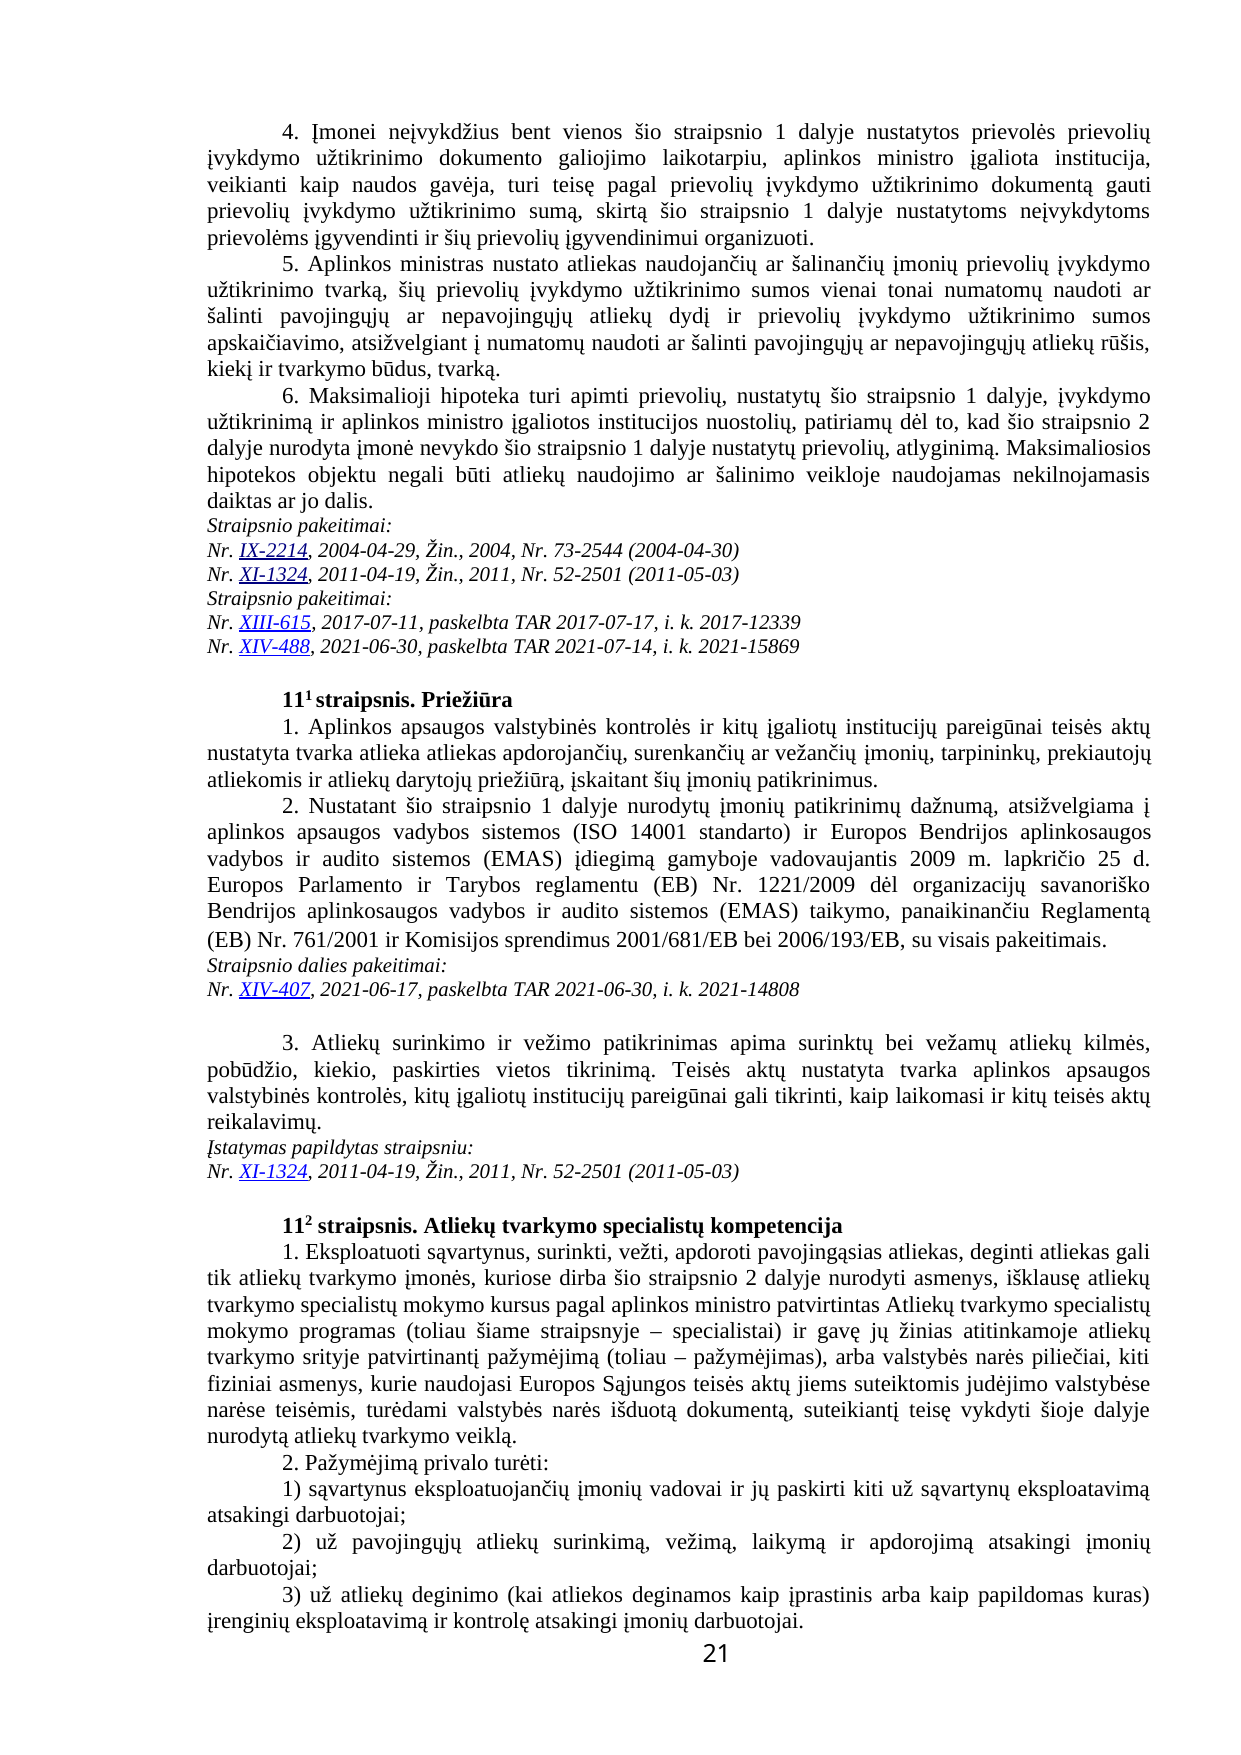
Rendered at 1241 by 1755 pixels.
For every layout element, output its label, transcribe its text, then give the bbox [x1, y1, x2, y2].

text Straipsnio pakeitimai: [207, 513, 1152, 537]
text 112 straipsnis. Atliekų tvarkymo specialistų kompetencija [207, 1212, 1152, 1238]
text 1) sąvartynus eksploatuojančių įmonių vadovai ir jų paskirti kiti už sąvartynų eksploatavimą atsakingi darbuotojai; [207, 1475, 1152, 1528]
text Nr. XI-1324, 2011-04-19, Žin., 2011, Nr. 52-2501 (2011-05-03) [207, 562, 1152, 586]
text 4. Įmonei neįvykdžius bent vienos šio straipsnio 1 dalyje nustatytos prievolės prievolių įvykdymo užtikrinimo dokumento galiojimo laikotarpiu, aplinkos ministro įgaliota institucija, veikianti kaip naudos gavėja, turi teisę pagal prievolių įvykdymo užtikrinimo dokumentą gauti prievolių įvykdymo užtikrinimo sumą, skirtą šio straipsnio 1 dalyje nustatytoms neįvykdytoms prievolėms įgyvendinti ir šių prievolių įgyvendinimui organizuoti. [207, 118, 1152, 250]
text 1. Eksploatuoti sąvartynus, surinkti, vežti, apdoroti pavojingąsias atliekas, deginti atliekas gali tik atliekų tvarkymo įmonės, kuriose dirba šio straipsnio 2 dalyje nurodyti asmenys, išklausę atliekų tvarkymo specialistų mokymo kursus pagal aplinkos ministro patvirtintas Atliekų tvarkymo specialistų mokymo programas (toliau šiame straipsnyje – specialistai) ir gavę jų žinias atitinkamoje atliekų tvarkymo srityje patvirtinantį pažymėjimą (toliau – pažymėjimas), arba valstybės narės piliečiai, kiti fiziniai asmenys, kurie naudojasi Europos Sąjungos teisės aktų jiems suteiktomis judėjimo valstybėse narėse teisėmis, turėdami valstybės narės išduotą dokumentą, suteikiantį teisę vykdyti šioje dalyje nurodytą atliekų tvarkymo veiklą. [207, 1238, 1152, 1449]
text Straipsnio pakeitimai: [207, 586, 1152, 610]
text 111 straipsnis. Priežiūra [207, 687, 1152, 713]
text 3. Atliekų surinkimo ir vežimo patikrinimas apima surinktų bei vežamų atliekų kilmės, pobūdžio, kiekio, paskirties vietos tikrinimą. Teisės aktų nustatyta tvarka aplinkos apsaugos valstybinės kontrolės, kitų įgaliotų institucijų pareigūnai gali tikrinti, kaip laikomasi ir kitų teisės aktų reikalavimų. [207, 1029, 1152, 1135]
text 5. Aplinkos ministras nustato atliekas naudojančių ar šalinančių įmonių prievolių įvykdymo užtikrinimo tvarką, šių prievolių įvykdymo užtikrinimo sumos vienai tonai numatomų naudoti ar šalinti pavojingųjų ar nepavojingųjų atliekų dydį ir prievolių įvykdymo užtikrinimo sumos apskaičiavimo, atsižvelgiant į numatomų naudoti ar šalinti pavojingųjų ar nepavojingųjų atliekų rūšis, kiekį ir tvarkymo būdus, tvarką. [207, 250, 1152, 382]
text 1. Aplinkos apsaugos valstybinės kontrolės ir kitų įgaliotų institucijų pareigūnai teisės aktų nustatyta tvarka atlieka atliekas apdorojančių, surenkančių ar vežančių įmonių, tarpininkų, prekiautojų atliekomis ir atliekų darytojų priežiūrą, įskaitant šių įmonių patikrinimus. [207, 713, 1152, 792]
text Nr. XIV-407, 2021-06-17, paskelbta TAR 2021-06-30, i. k. 2021-14808 [207, 977, 1152, 1001]
text Straipsnio dalies pakeitimai: [207, 952, 1152, 977]
text 2. Nustatant šio straipsnio 1 dalyje nurodytų įmonių patikrinimų dažnumą, atsižvelgiama į aplinkos apsaugos vadybos sistemos (ISO 14001 standarto) ir Europos Bendrijos aplinkosaugos vadybos ir audito sistemos (EMAS) įdiegimą gamyboje vadovaujantis 2009 m. lapkričio 25 d. Europos Parlamento ir Tarybos reglamentu (EB) Nr. 1221/2009 dėl organizacijų savanoriško Bendrijos aplinkosaugos vadybos ir audito sistemos (EMAS) taikymo, panaikinančiu Reglamentą (EB) Nr. 761/2001 ir Komisijos sprendimus 2001/681/EB bei 2006/193/EB, su visais pakeitimais. [207, 792, 1152, 952]
text 2) už pavojingųjų atliekų surinkimą, vežimą, laikymą ir apdorojimą atsakingi įmonių darbuotojai; [207, 1528, 1152, 1581]
text 2. Pažymėjimą privalo turėti: [207, 1449, 1152, 1475]
text Įstatymas papildytas straipsniu: [207, 1135, 1152, 1159]
text Nr. XIV-488, 2021-06-30, paskelbta TAR 2021-07-14, i. k. 2021-15869 [207, 634, 1152, 658]
text 6. Maksimalioji hipoteka turi apimti prievolių, nustatytų šio straipsnio 1 dalyje, įvykdymo užtikrinimą ir aplinkos ministro įgaliotos institucijos nuostolių, patiriamų dėl to, kad šio straipsnio 2 dalyje nurodyta įmonė nevykdo šio straipsnio 1 dalyje nustatytų prievolių, atlyginimą. Maksimaliosios hipotekos objektu negali būti atliekų naudojimo ar šalinimo veikloje naudojamas nekilnojamasis daiktas ar jo dalis. [207, 382, 1152, 513]
text Nr. IX-2214, 2004-04-29, Žin., 2004, Nr. 73-2544 (2004-04-30) [207, 537, 1152, 562]
text Nr. XIII-615, 2017-07-11, paskelbta TAR 2017-07-17, i. k. 2017-12339 [207, 610, 1152, 634]
text Nr. XI-1324, 2011-04-19, Žin., 2011, Nr. 52-2501 (2011-05-03) [207, 1159, 1152, 1183]
text 3) už atliekų deginimo (kai atliekos deginamos kaip įprastinis arba kaip papildomas kuras) įrenginių eksploatavimą ir kontrolę atsakingi įmonių darbuotojai. [207, 1581, 1152, 1633]
